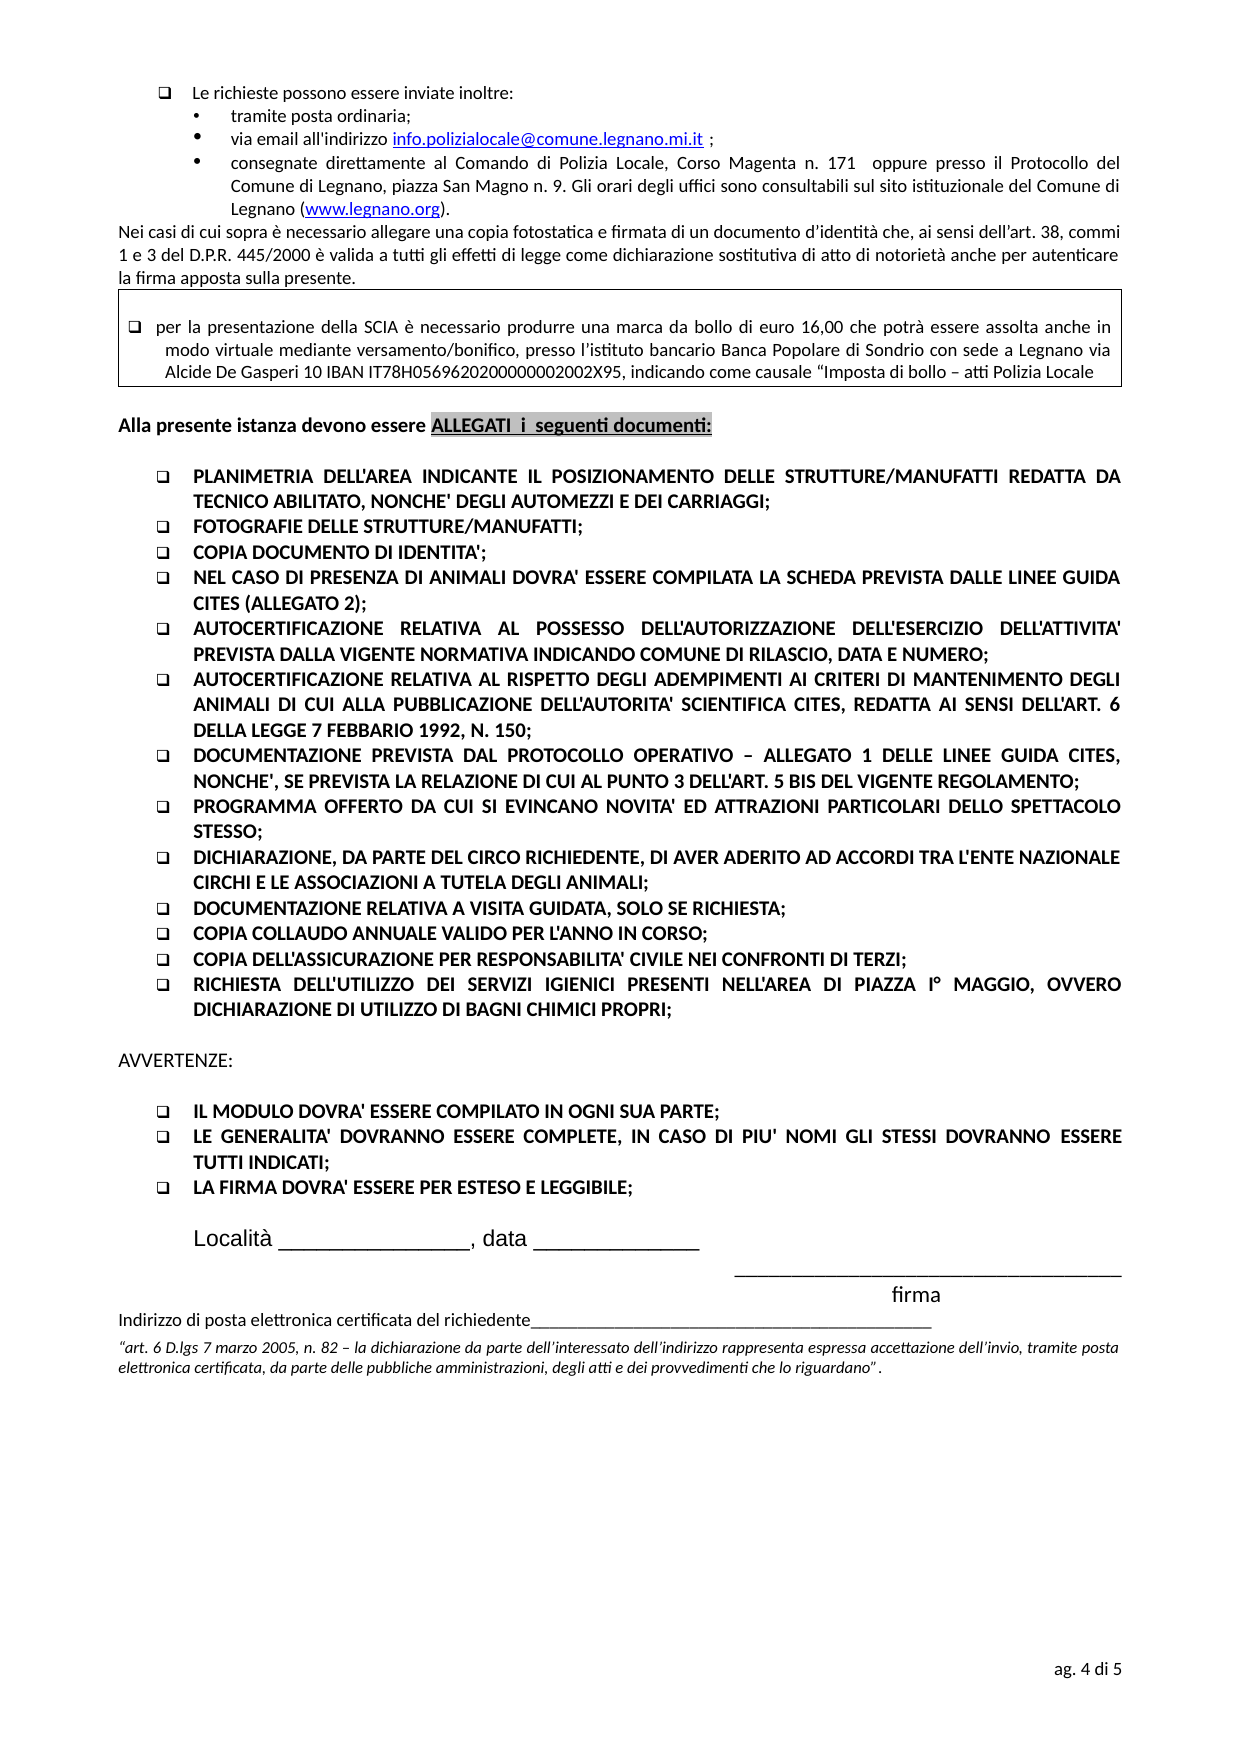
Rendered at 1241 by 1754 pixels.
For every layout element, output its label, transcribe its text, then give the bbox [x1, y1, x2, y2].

text Alla presente istanza devono essere ALLEGATI i seguenti documenti: [118, 412, 1122, 437]
list IL MODULO DOVRA' ESSERE COMPILATO IN OGNI SUA PARTE; [156, 1098, 1122, 1124]
text firma [782, 1280, 1122, 1308]
text “art. 6 D.lgs 7 marzo 2005, n. 82 – la dichiarazione da parte dell’interessato dell’indirizzo rappresenta espressa accettazione dell’invio, tramite posta elettronica certificata, da parte delle pubbliche amministrazioni, degli atti e dei provvedimenti che lo riguardano”. [118, 1337, 1122, 1378]
list COPIA DOCUMENTO DI IDENTITA'; [156, 539, 1122, 564]
list COPIA COLLAUDO ANNUALE VALIDO PER L'ANNO IN CORSO; [156, 920, 1122, 946]
list RICHIESTA DELL'UTILIZZO DEI SERVIZI IGIENICI PRESENTI NELL'AREA DI PIAZZA I° MAGGIO, OVVERO DICHIARAZIONE DI UTILIZZO DI BAGNI CHIMICI PROPRI; [156, 971, 1122, 1022]
text q Le richieste possono essere inviate inoltre: [118, 82, 1122, 104]
list DOCUMENTAZIONE RELATIVA A VISITA GUIDATA, SOLO SE RICHIESTA; [156, 895, 1122, 920]
list LE GENERALITA' DOVRANNO ESSERE COMPLETE, IN CASO DI PIU' NOMI GLI STESSI DOVRANNO ESSERE TUTTI INDICATI; [156, 1124, 1122, 1174]
list consegnate direttamente al Comando di Polizia Locale, Corso Magenta n. 171 oppure presso il Protocollo del Comune di Legnano, piazza San Magno n. 9. Gli orari degli uffici sono consultabili sul sito istituzionale del Comune di Legnano (www.legnano.org). [193, 151, 1122, 220]
list FOTOGRAFIE DELLE STRUTTURE/MANUFATTI; [156, 514, 1122, 539]
list PLANIMETRIA DELL'AREA INDICANTE IL POSIZIONAMENTO DELLE STRUTTURE/MANUFATTI REDATTA DA TECNICO ABILITATO, NONCHE' DEGLI AUTOMEZZI E DEI CARRIAGGI; [156, 463, 1122, 514]
list per la presentazione della SCIA è necessario produrre una marca da bollo di euro 16,00 che potrà essere assolta anche in modo virtuale mediante versamento/bonifico, presso l’istituto bancario Banca Popolare di Sondrio con sede a Legnano via Alcide De Gasperi 10 IBAN IT78H0569620200000002002X95, indicando come causale “Imposta di bollo – atti Polizia Locale [119, 312, 1121, 386]
text Nei casi di cui sopra è necessario allegare una copia fotostatica e firmata di un documento d’identità che, ai sensi dell’art. 38, commi 1 e 3 del D.P.R. 445/2000 è valida a tutti gli effetti di legge come dichiarazione sostitutiva di atto di notorietà anche per autenticare la firma apposta sulla presente. [118, 220, 1122, 289]
text __________________________________ [118, 1252, 1122, 1280]
list PROGRAMMA OFFERTO DA CUI SI EVINCANO NOVITA' ED ATTRAZIONI PARTICOLARI DELLO SPETTACOLO STESSO; [156, 793, 1122, 844]
list via email all'indirizzo info.polizialocale@comune.legnano.mi.it ; [193, 127, 1122, 151]
text Indirizzo di posta elettronica certificata del richiedente___________________________________________ [118, 1308, 1122, 1331]
list DOCUMENTAZIONE PREVISTA DAL PROTOCOLLO OPERATIVO – ALLEGATO 1 DELLE LINEE GUIDA CITES, NONCHE', SE PREVISTA LA RELAZIONE DI CUI AL PUNTO 3 DELL'ART. 5 BIS DEL VIGENTE REGOLAMENTO; [156, 742, 1122, 793]
list LA FIRMA DOVRA' ESSERE PER ESTESO E LEGGIBILE; [156, 1174, 1122, 1200]
text AVVERTENZE: [118, 1047, 1122, 1073]
list COPIA DELL'ASSICURAZIONE PER RESPONSABILITA' CIVILE NEI CONFRONTI DI TERZI; [156, 946, 1122, 971]
list AUTOCERTIFICAZIONE RELATIVA AL POSSESSO DELL'AUTORIZZAZIONE DELL'ESERCIZIO DELL'ATTIVITA' PREVISTA DALLA VIGENTE NORMATIVA INDICANDO COMUNE DI RILASCIO, DATA E NUMERO; [156, 615, 1122, 666]
list DICHIARAZIONE, DA PARTE DEL CIRCO RICHIEDENTE, DI AVER ADERITO AD ACCORDI TRA L'ENTE NAZIONALE CIRCHI E LE ASSOCIAZIONI A TUTELA DEGLI ANIMALI; [156, 844, 1122, 895]
list Località _______________, data _____________ [156, 1225, 1122, 1252]
list NEL CASO DI PRESENZA DI ANIMALI DOVRA' ESSERE COMPILATA LA SCHEDA PREVISTA DALLE LINEE GUIDA CITES (ALLEGATO 2); [156, 564, 1122, 615]
list AUTOCERTIFICAZIONE RELATIVA AL RISPETTO DEGLI ADEMPIMENTI AI CRITERI DI MANTENIMENTO DEGLI ANIMALI DI CUI ALLA PUBBLICAZIONE DELL'AUTORITA' SCIENTIFICA CITES, REDATTA AI SENSI DELL'ART. 6 DELLA LEGGE 7 FEBBARIO 1992, N. 150; [156, 666, 1122, 742]
list tramite posta ordinaria; [193, 104, 1122, 127]
